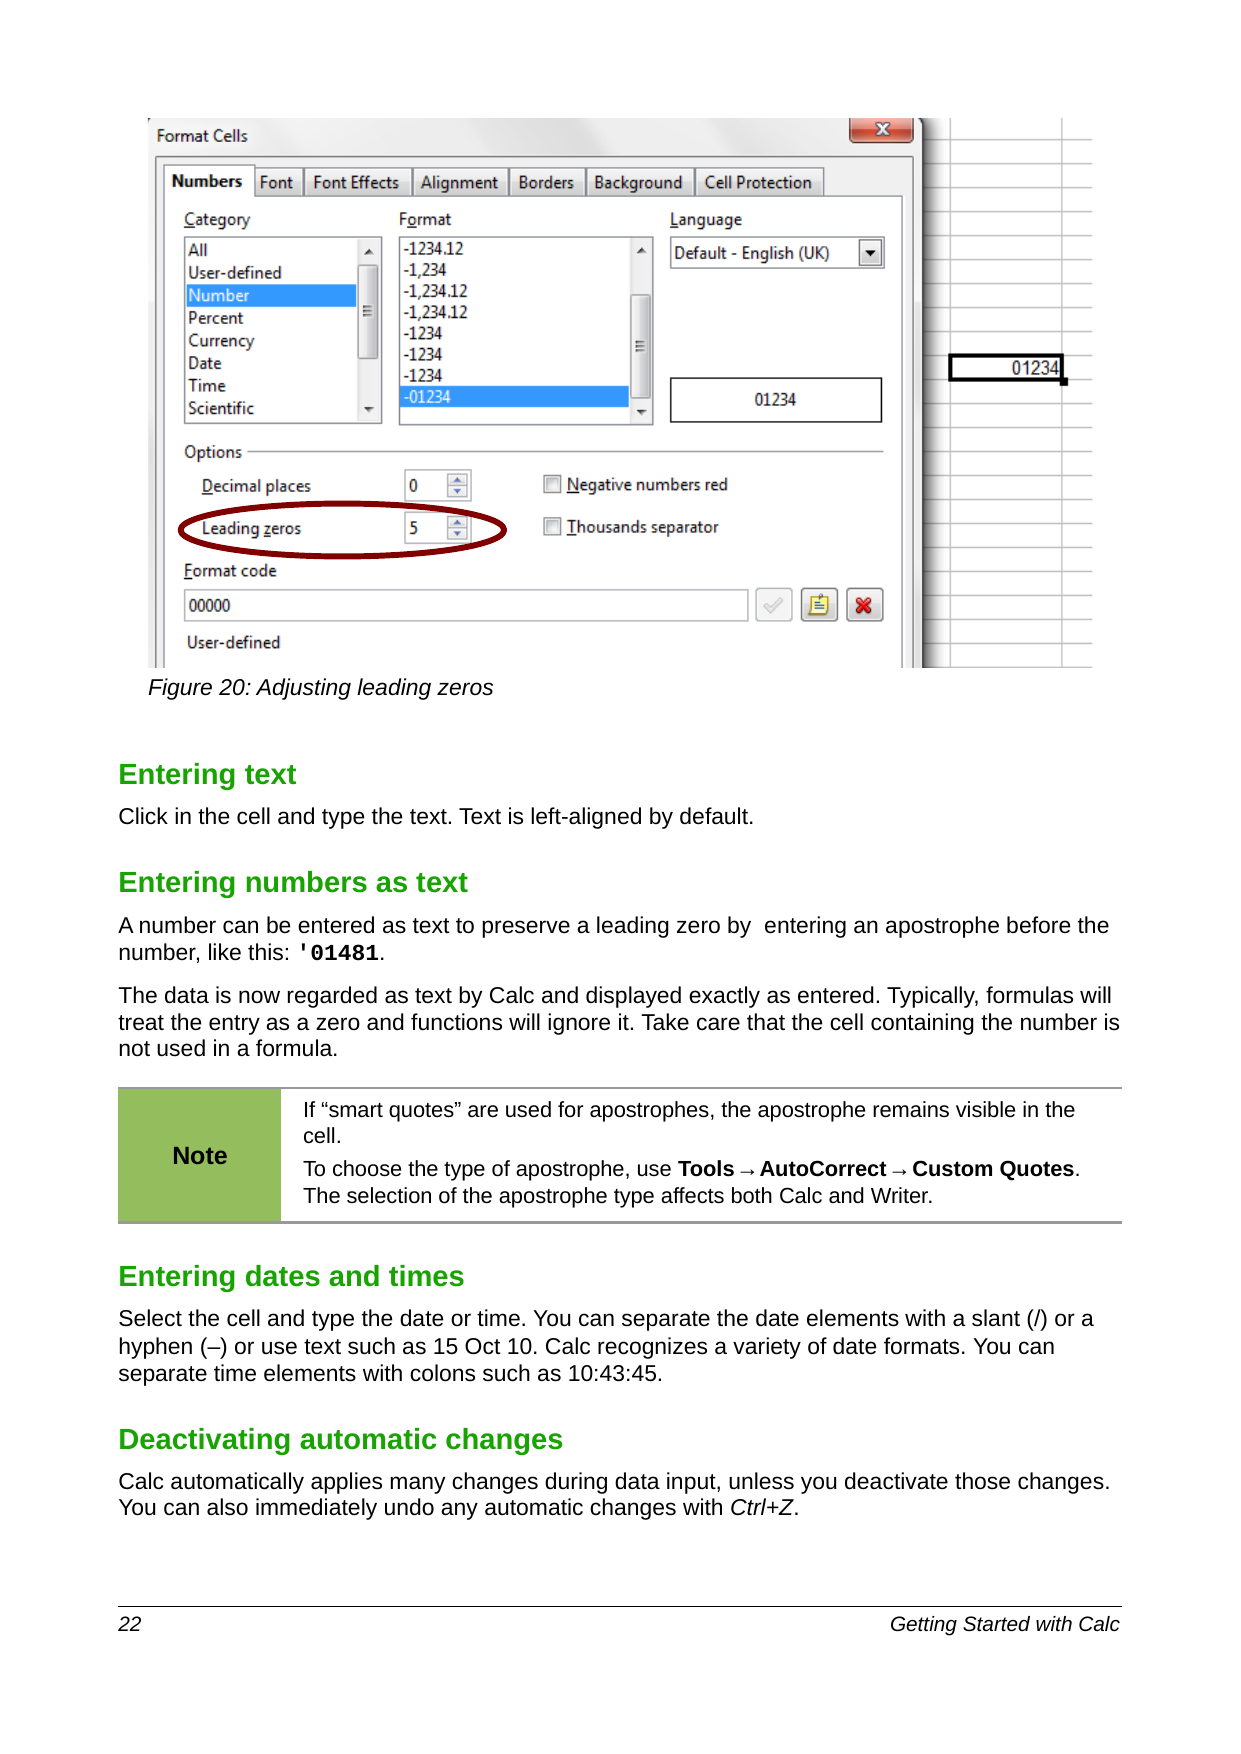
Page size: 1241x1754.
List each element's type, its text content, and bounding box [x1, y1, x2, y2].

subtitle Deactivating automatic changes [118, 1422, 1122, 1456]
table_header Note [118, 1089, 281, 1221]
text Select the cell and type the date or time. You can separate the date elements with a slant (/) or a hyphen (–) or use text such as 15 Oct 10. Calc recognizes a variety of date formats. You can separate time elements with colons such as 10:43:45. [118, 1305, 1122, 1386]
subtitle Entering dates and times [118, 1259, 1122, 1293]
subtitle Entering text [118, 757, 1122, 790]
text The data is now regarded as text by Calc and displayed exactly as entered. Typically, formulas will treat the entry as a zero and functions will ignore it. Take care that the cell containing the number is not used in a formula. [118, 980, 1122, 1062]
subtitle Entering numbers as text [118, 864, 1122, 898]
text Calc automatically applies many changes during data input, unless you deactivate those changes. You can also immediately undo any automatic changes with Ctrl+Z. [118, 1468, 1122, 1521]
text Click in the cell and type the text. Text is left-aligned by default. [118, 803, 1122, 829]
text Figure 20: Adjusting leading zeros [148, 674, 1092, 701]
text A number can be entered as text to preserve a leading zero by entering an apostrophe before the number, like this: '01481. [118, 911, 1122, 968]
table_header If “smart quotes” are used for apostrophes, the apostrophe remains visible in the cell. To choose the type of apostrophe, use Tools → AutoCorrect → Custom Quotes. The selection of the apostrophe type affects both Calc and Writer. [281, 1089, 1122, 1221]
picture [147, 118, 1093, 668]
